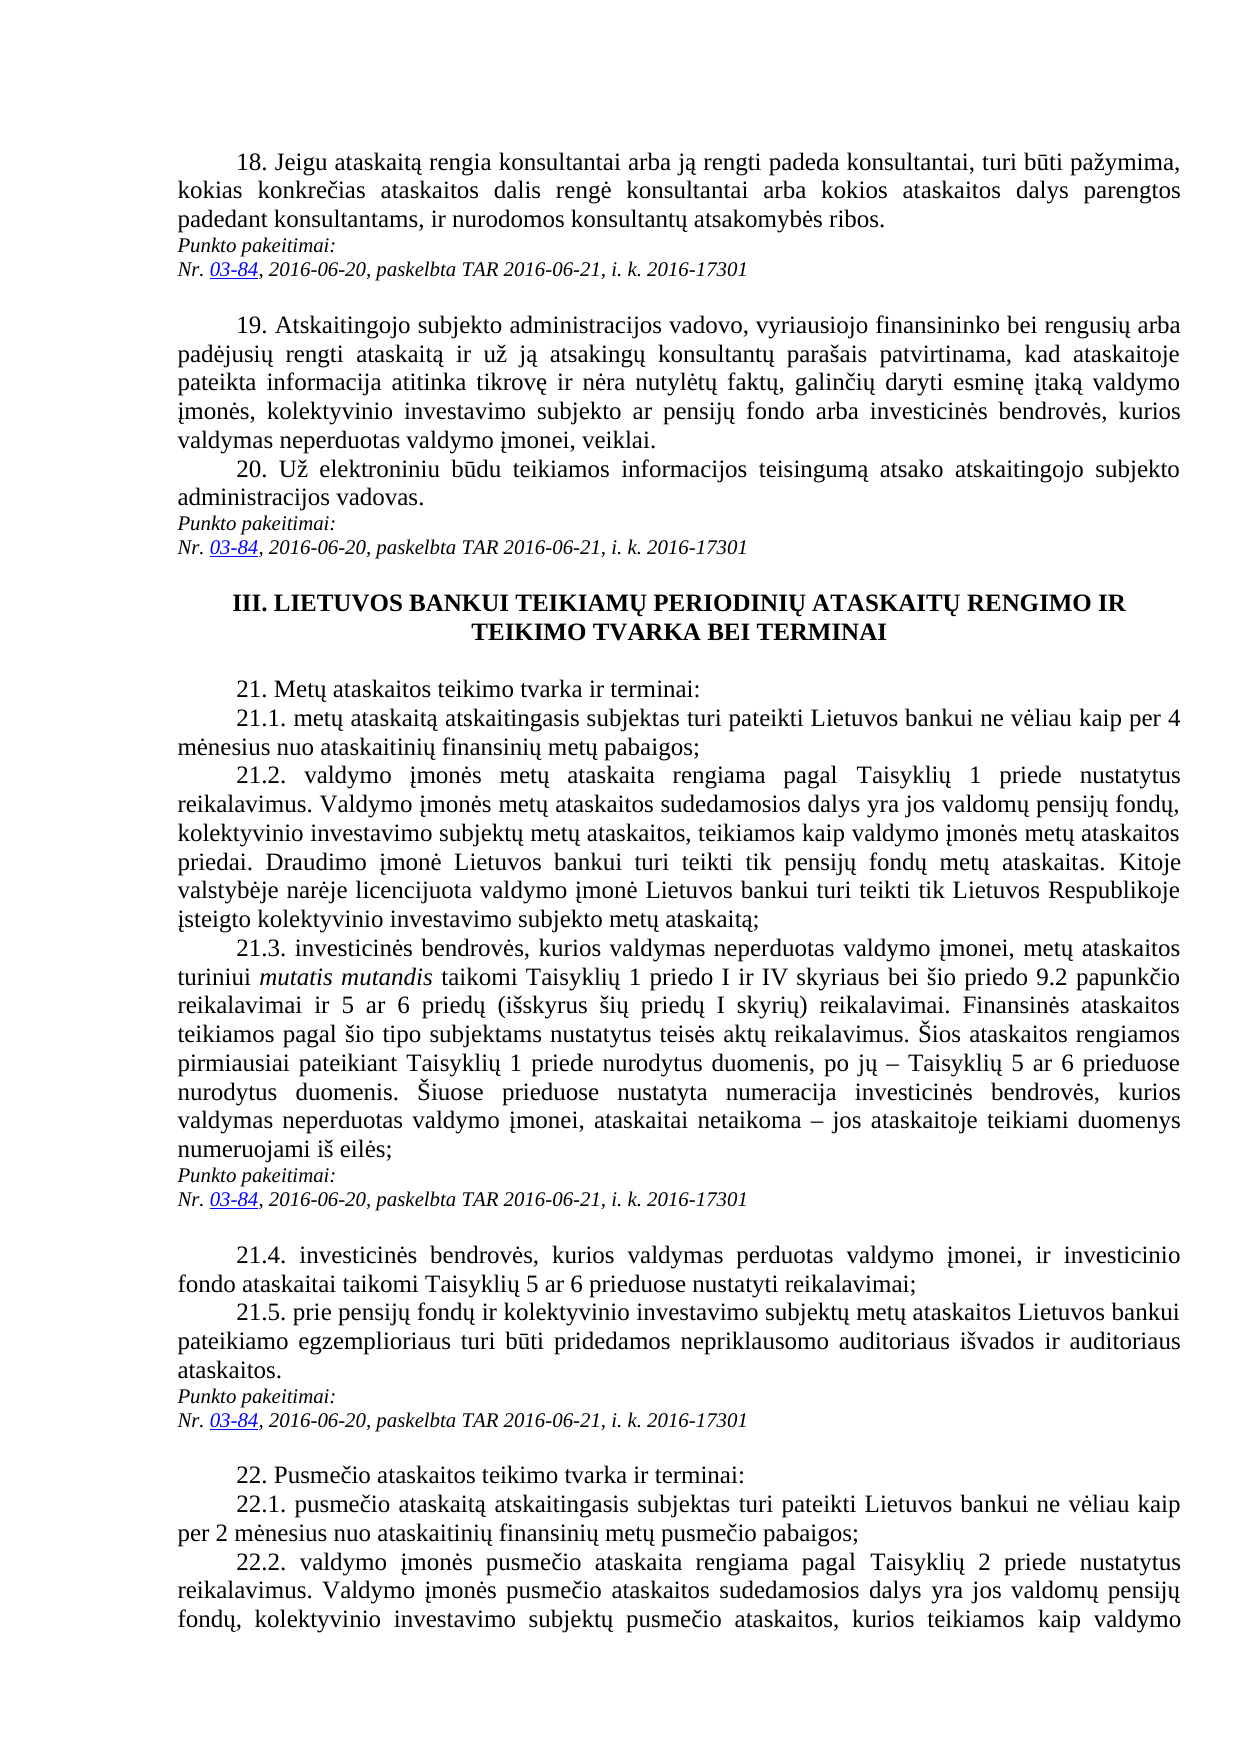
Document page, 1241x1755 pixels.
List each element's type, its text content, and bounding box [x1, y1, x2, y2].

text Nr. 03-84, 2016-06-20, paskelbta TAR 2016-06-21, i. k. 2016-17301 [177, 257, 1181, 281]
text 22.1. pusmečio ataskaitą atskaitingasis subjektas turi pateikti Lietuvos bankui ne vėliau kaip per 2 mėnesius nuo ataskaitinių finansinių metų pusmečio pabaigos; [177, 1489, 1181, 1547]
text Punkto pakeitimai: [177, 1384, 1181, 1408]
text 21.2. valdymo įmonės metų ataskaita rengiama pagal Taisyklių 1 priede nustatytus reikalavimus. Valdymo įmonės metų ataskaitos sudedamosios dalys yra jos valdomų pensijų fondų, kolektyvinio investavimo subjektų metų ataskaitos, teikiamos kaip valdymo įmonės metų ataskaitos priedai. Draudimo įmonė Lietuvos bankui turi teikti tik pensijų fondų metų ataskaitas. Kitoje valstybėje narėje licencijuota valdymo įmonė Lietuvos bankui turi teikti tik Lietuvos Respublikoje įsteigto kolektyvinio investavimo subjekto metų ataskaitą; [177, 761, 1181, 933]
text Nr. 03-84, 2016-06-20, paskelbta TAR 2016-06-21, i. k. 2016-17301 [177, 1187, 1181, 1211]
text 21. Metų ataskaitos teikimo tvarka ir terminai: [177, 674, 1181, 703]
text 19. Atskaitingojo subjekto administracijos vadovo, vyriausiojo finansininko bei rengusių arba padėjusių rengti ataskaitą ir už ją atsakingų konsultantų parašais patvirtinama, kad ataskaitoje pateikta informacija atitinka tikrovę ir nėra nutylėtų faktų, galinčių daryti esminę įtaką valdymo įmonės, kolektyvinio investavimo subjekto ar pensijų fondo arba investicinės bendrovės, kurios valdymas neperduotas valdymo įmonei, veiklai. [177, 310, 1181, 454]
text 21.3. investicinės bendrovės, kurios valdymas neperduotas valdymo įmonei, metų ataskaitos turiniui mutatis mutandis taikomi Taisyklių 1 priedo I ir IV skyriaus bei šio priedo 9.2 papunkčio reikalavimai ir 5 ar 6 priedų (išskyrus šių priedų I skyrių) reikalavimai. Finansinės ataskaitos teikiamos pagal šio tipo subjektams nustatytus teisės aktų reikalavimus. Šios ataskaitos rengiamos pirmiausiai pateikiant Taisyklių 1 priede nurodytus duomenis, po jų – Taisyklių 5 ar 6 prieduose nurodytus duomenis. Šiuose prieduose nustatyta numeracija investicinės bendrovės, kurios valdymas neperduotas valdymo įmonei, ataskaitai netaikoma – jos ataskaitoje teikiami duomenys numeruojami iš eilės; [177, 933, 1181, 1163]
text Nr. 03-84, 2016-06-20, paskelbta TAR 2016-06-21, i. k. 2016-17301 [177, 535, 1181, 559]
text Punkto pakeitimai: [177, 1163, 1181, 1187]
text Punkto pakeitimai: [177, 233, 1181, 257]
text Nr. 03-84, 2016-06-20, paskelbta TAR 2016-06-21, i. k. 2016-17301 [177, 1408, 1181, 1432]
text III. LIETUVOS BANKUI TEIKIAMŲ PERIODINIŲ ATASKAITŲ RENGIMO IR TEIKIMO TVARKA BEI TERMINAI [177, 588, 1181, 646]
text Punkto pakeitimai: [177, 511, 1181, 535]
text 22. Pusmečio ataskaitos teikimo tvarka ir terminai: [177, 1461, 1181, 1489]
text 22.2. valdymo įmonės pusmečio ataskaita rengiama pagal Taisyklių 2 priede nustatytus reikalavimus. Valdymo įmonės pusmečio ataskaitos sudedamosios dalys yra jos valdomų pensijų fondų, kolektyvinio investavimo subjektų pusmečio ataskaitos, kurios teikiamos kaip valdymo [177, 1547, 1181, 1633]
text 21.1. metų ataskaitą atskaitingasis subjektas turi pateikti Lietuvos bankui ne vėliau kaip per 4 mėnesius nuo ataskaitinių finansinių metų pabaigos; [177, 703, 1181, 761]
text 21.4. investicinės bendrovės, kurios valdymas perduotas valdymo įmonei, ir investicinio fondo ataskaitai taikomi Taisyklių 5 ar 6 prieduose nustatyti reikalavimai; [177, 1240, 1181, 1297]
text 21.5. prie pensijų fondų ir kolektyvinio investavimo subjektų metų ataskaitos Lietuvos bankui pateikiamo egzemplioriaus turi būti pridedamos nepriklausomo auditoriaus išvados ir auditoriaus ataskaitos. [177, 1297, 1181, 1384]
text 20. Už elektroniniu būdu teikiamos informacijos teisingumą atsako atskaitingojo subjekto administracijos vadovas. [177, 454, 1181, 511]
text 18. Jeigu ataskaitą rengia konsultantai arba ją rengti padeda konsultantai, turi būti pažymima, kokias konkrečias ataskaitos dalis rengė konsultantai arba kokios ataskaitos dalys parengtos padedant konsultantams, ir nurodomos konsultantų atsakomybės ribos. [177, 147, 1181, 233]
